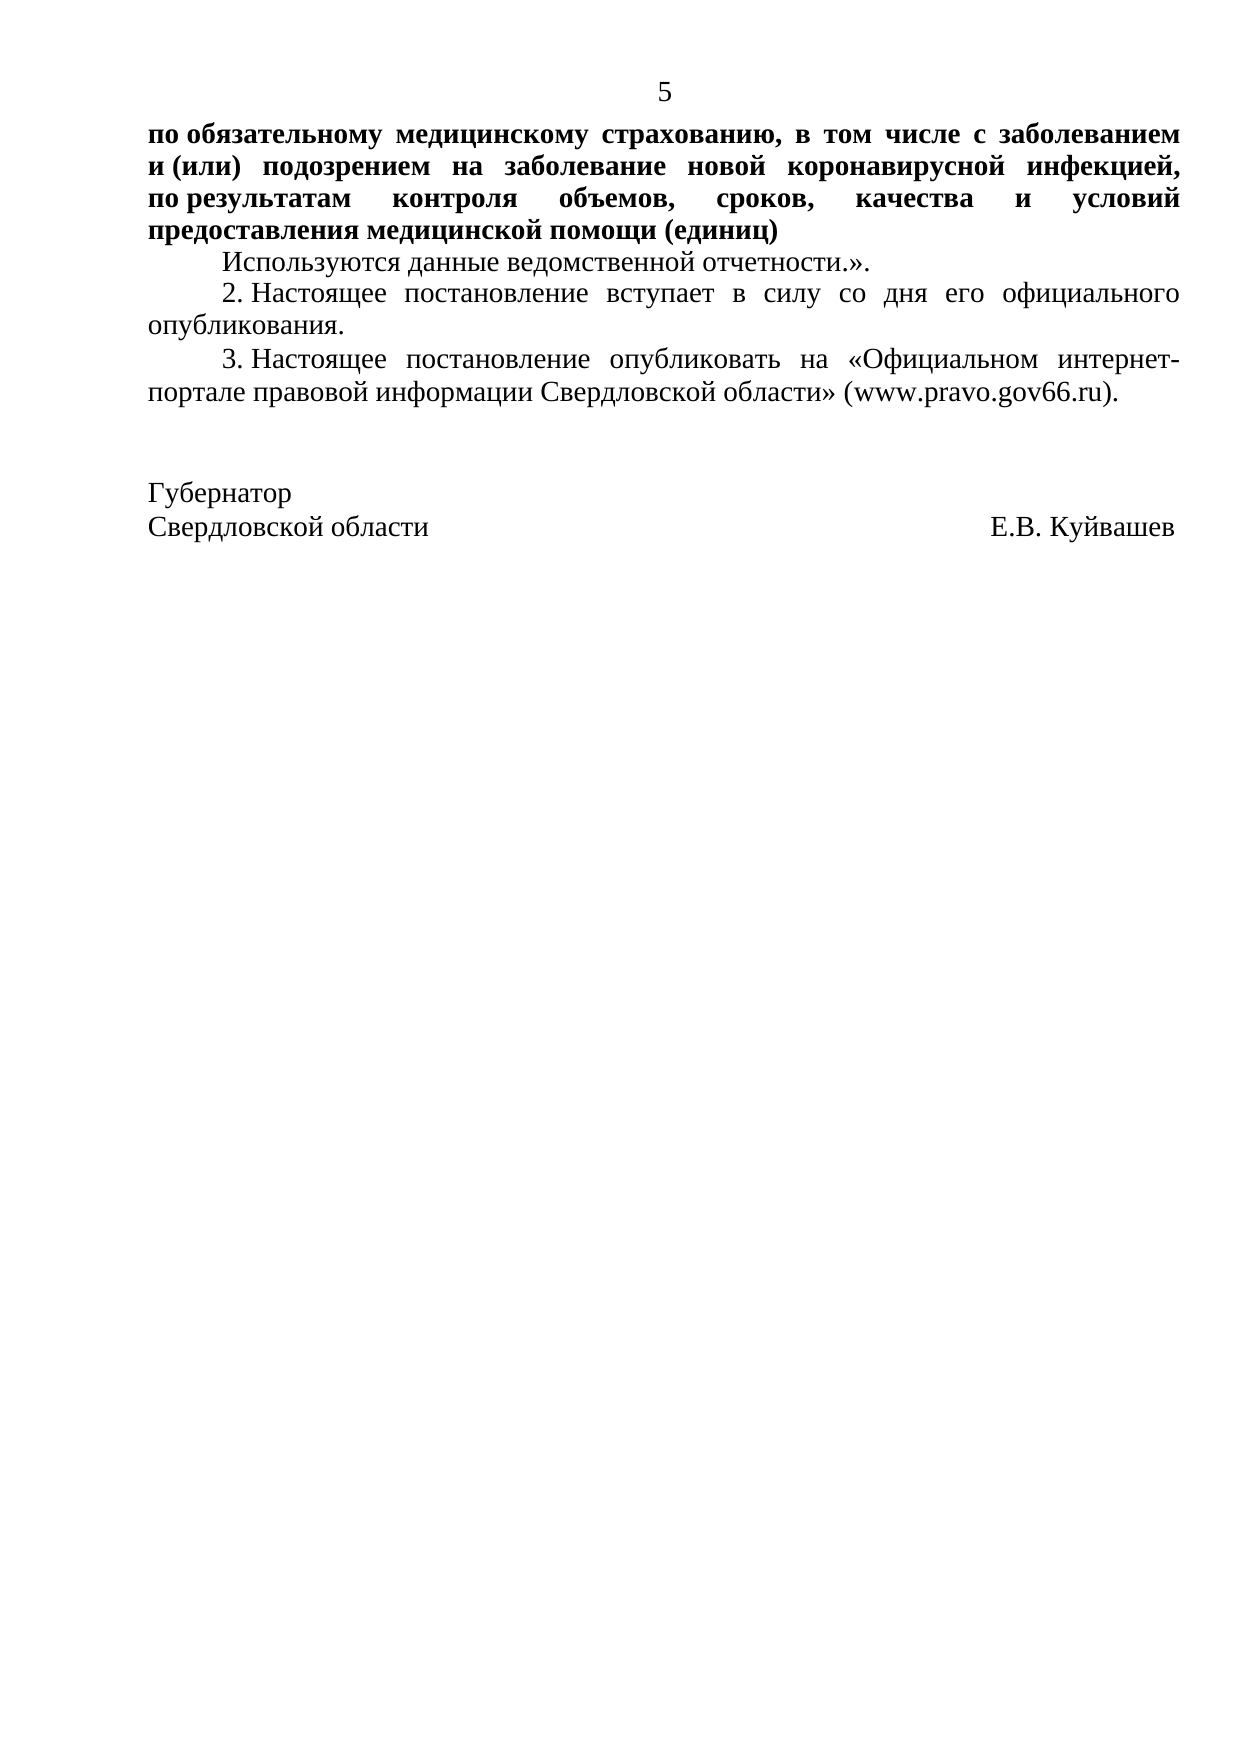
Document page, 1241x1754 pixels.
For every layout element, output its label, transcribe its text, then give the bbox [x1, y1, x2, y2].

text 2. Настоящее постановление вступает в силу со дня его официального опубликования. [148, 277, 1181, 341]
text Свердловской области Е.В. Куйвашев [148, 509, 1181, 542]
text по обязательному медицинскому страхованию, в том числе с заболеванием и (или) подозрением на заболевание новой коронавирусной инфекцией, по результатам контроля объемов, сроков, качества и условий предоставления медицинской помощи (единиц) [148, 118, 1181, 246]
text Используются данные ведомственной отчетности.». [148, 246, 1181, 277]
text Губернатор [148, 475, 1181, 509]
text 3. Настоящее постановление опубликовать на «Официальном интернет-портале правовой информации Свердловской области» (www.pravo.gov66.ru). [148, 341, 1181, 408]
